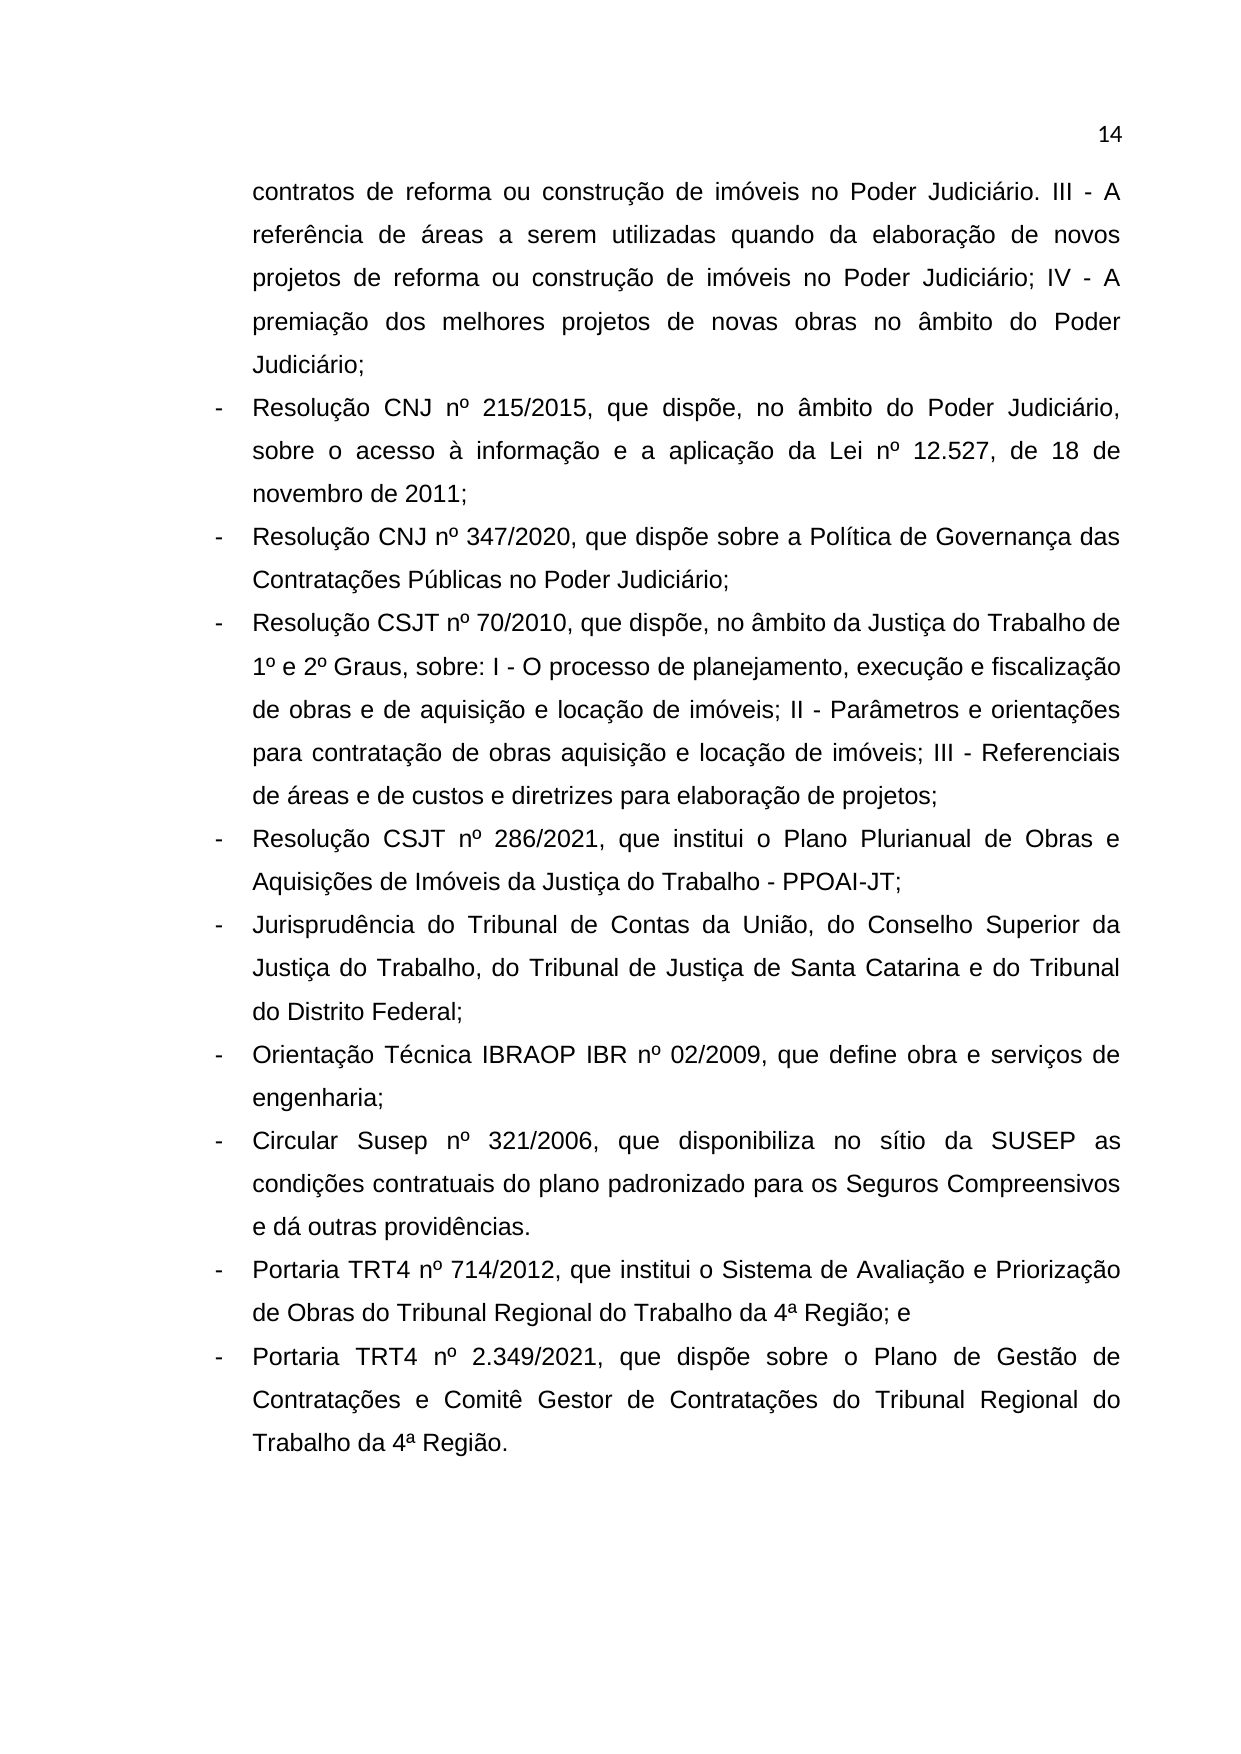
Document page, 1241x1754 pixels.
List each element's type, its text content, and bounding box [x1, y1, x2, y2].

list Orientação Técnica IBRAOP IBR nº 02/2009, que define obra e serviços de engenharia; [214, 1039, 1122, 1111]
list Resolução CNJ nº 347/2020, que dispõe sobre a Política de Governança das Contratações Públicas no Poder Judiciário; [214, 522, 1122, 594]
list Portaria TRT4 nº 2.349/2021, que dispõe sobre o Plano de Gestão de Contratações e Comitê Gestor de Contratações do Tribunal Regional do Trabalho da 4ª Região. [214, 1341, 1122, 1456]
list Resolução CSJT nº 70/2010, que dispõe, no âmbito da Justiça do Trabalho de 1º e 2º Graus, sobre: I - O processo de planejamento, execução e fiscalização de obras e de aquisição e locação de imóveis; II - Parâmetros e orientações para contratação de obras aquisição e locação de imóveis; III - Referenciais de áreas e de custos e diretrizes para elaboração de projetos; [214, 608, 1122, 809]
list contratos de reforma ou construção de imóveis no Poder Judiciário. III - A referência de áreas a serem utilizadas quando da elaboração de novos projetos de reforma ou construção de imóveis no Poder Judiciário; IV - A premiação dos melhores projetos de novas obras no âmbito do Poder Judiciário; [214, 177, 1122, 378]
list Resolução CSJT nº 286/2021, que institui o Plano Plurianual de Obras e Aquisições de Imóveis da Justiça do Trabalho - PPOAI-JT; [214, 824, 1122, 896]
list Jurisprudência do Tribunal de Contas da União, do Conselho Superior da Justiça do Trabalho, do Tribunal de Justiça de Santa Catarina e do Tribunal do Distrito Federal; [214, 910, 1122, 1025]
list Portaria TRT4 nº 714/2012, que institui o Sistema de Avaliação e Priorização de Obras do Tribunal Regional do Trabalho da 4ª Região; e [214, 1255, 1122, 1327]
list Resolução CNJ nº 215/2015, que dispõe, no âmbito do Poder Judiciário, sobre o acesso à informação e a aplicação da Lei nº 12.527, de 18 de novembro de 2011; [214, 393, 1122, 508]
list Circular Susep nº 321/2006, que disponibiliza no sítio da SUSEP as condições contratuais do plano padronizado para os Seguros Compreensivos e dá outras providências. [214, 1126, 1122, 1241]
